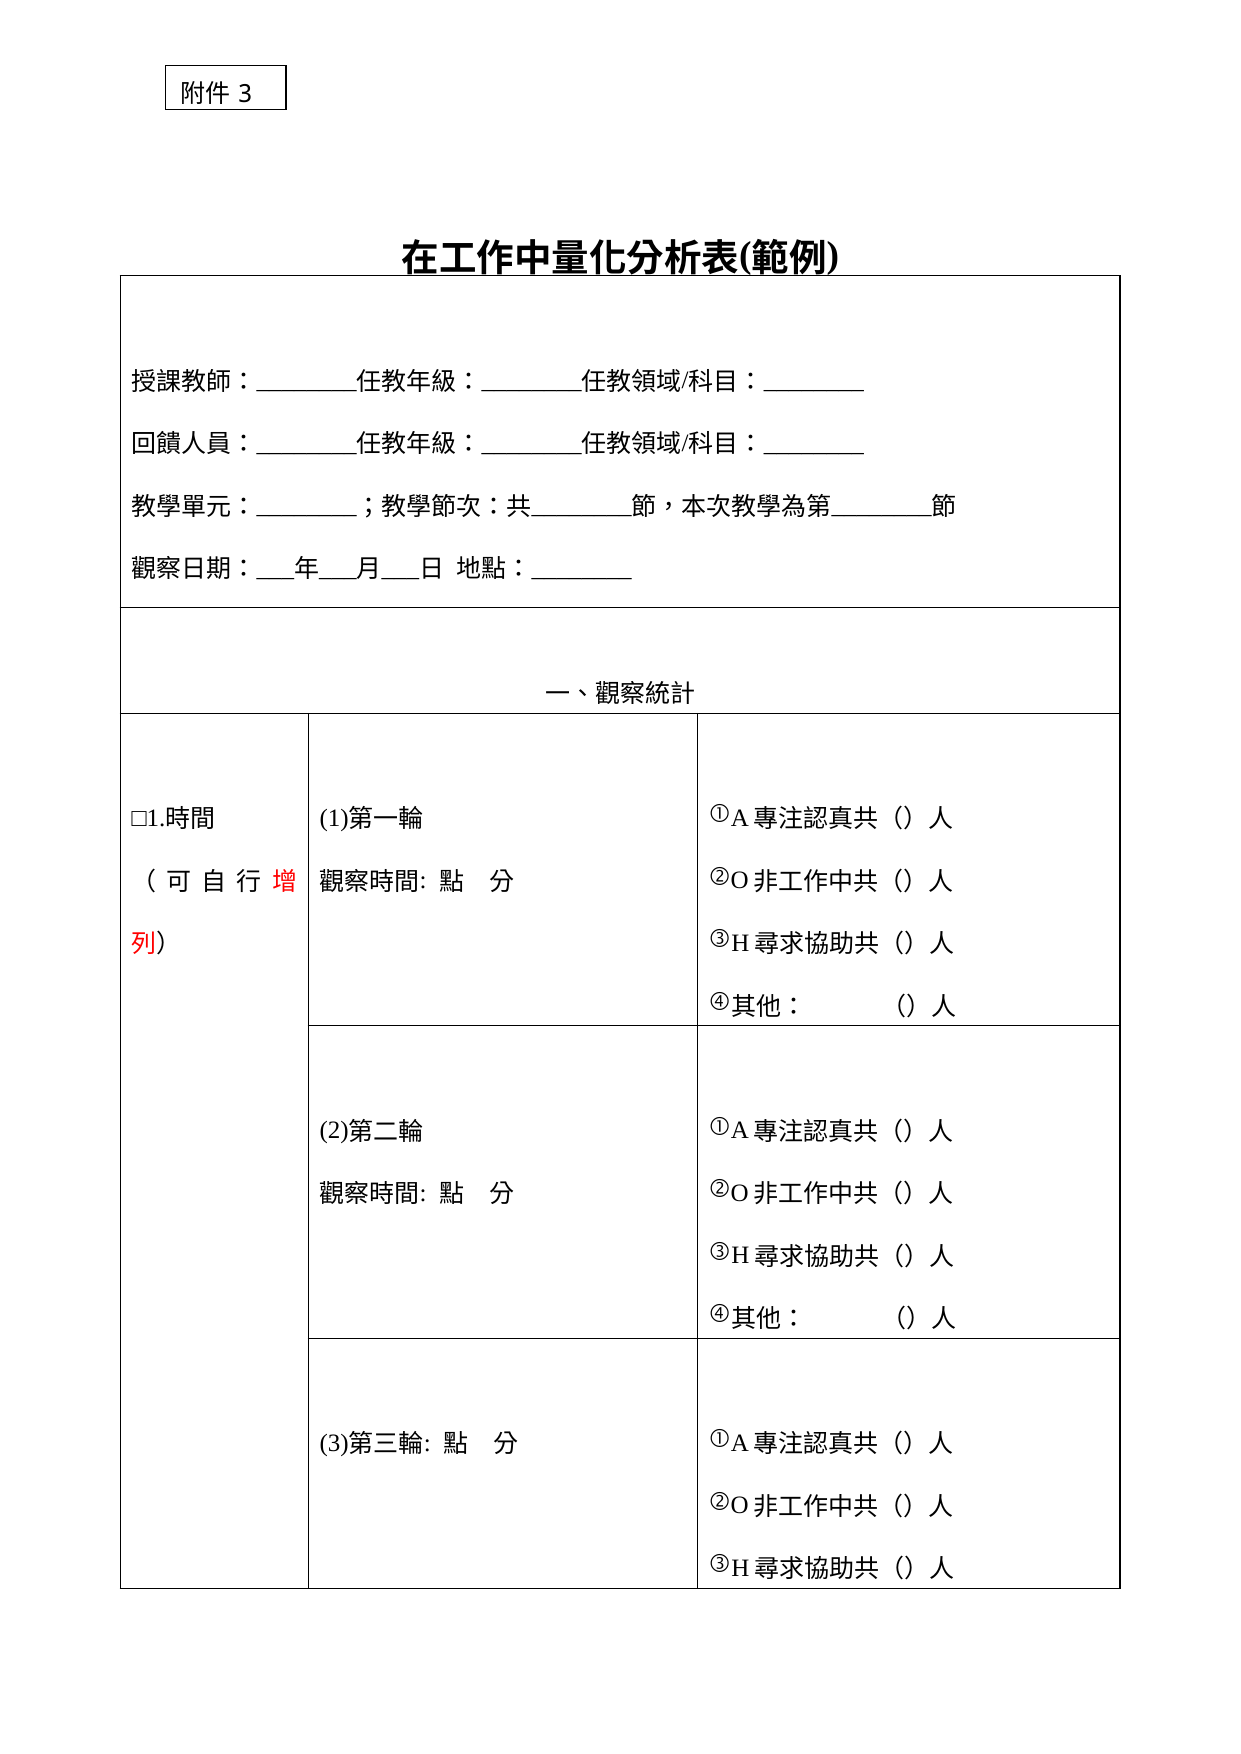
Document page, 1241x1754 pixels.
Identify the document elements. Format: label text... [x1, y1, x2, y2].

table_cell (3)第三輪: 點 分 [309, 1339, 697, 1588]
table_cell (1)第一輪 觀察時間: 點 分 [309, 714, 697, 1025]
table_cell □1.時間 （可自行增列） [121, 714, 308, 1588]
table_cell A專注認真共（）人 O非工作中共（）人 H尋求協助共（）人 其他： （）人 [698, 1026, 1119, 1338]
table_cell A專注認真共（）人 O非工作中共（）人 H尋求協助共（）人 其他： （）人 [698, 714, 1119, 1025]
table_cell A專注認真共（）人 O非工作中共（）人 H尋求協助共（）人 [698, 1339, 1119, 1588]
text 在工作中量化分析表(範例) [187, 213, 1053, 275]
table_header 授課教師：________任教年級：________任教領域/科目：________ 回饋人員：________任教年級：________任教領域/科目：________ 教學單元：________；教學節次：共________節，本次教學為第________節 觀察日期：___年___月___日 地點：________ [121, 276, 1119, 607]
table_cell (2)第二輪 觀察時間: 點 分 [309, 1026, 697, 1338]
table_cell 一、觀察統計 [121, 608, 1119, 713]
